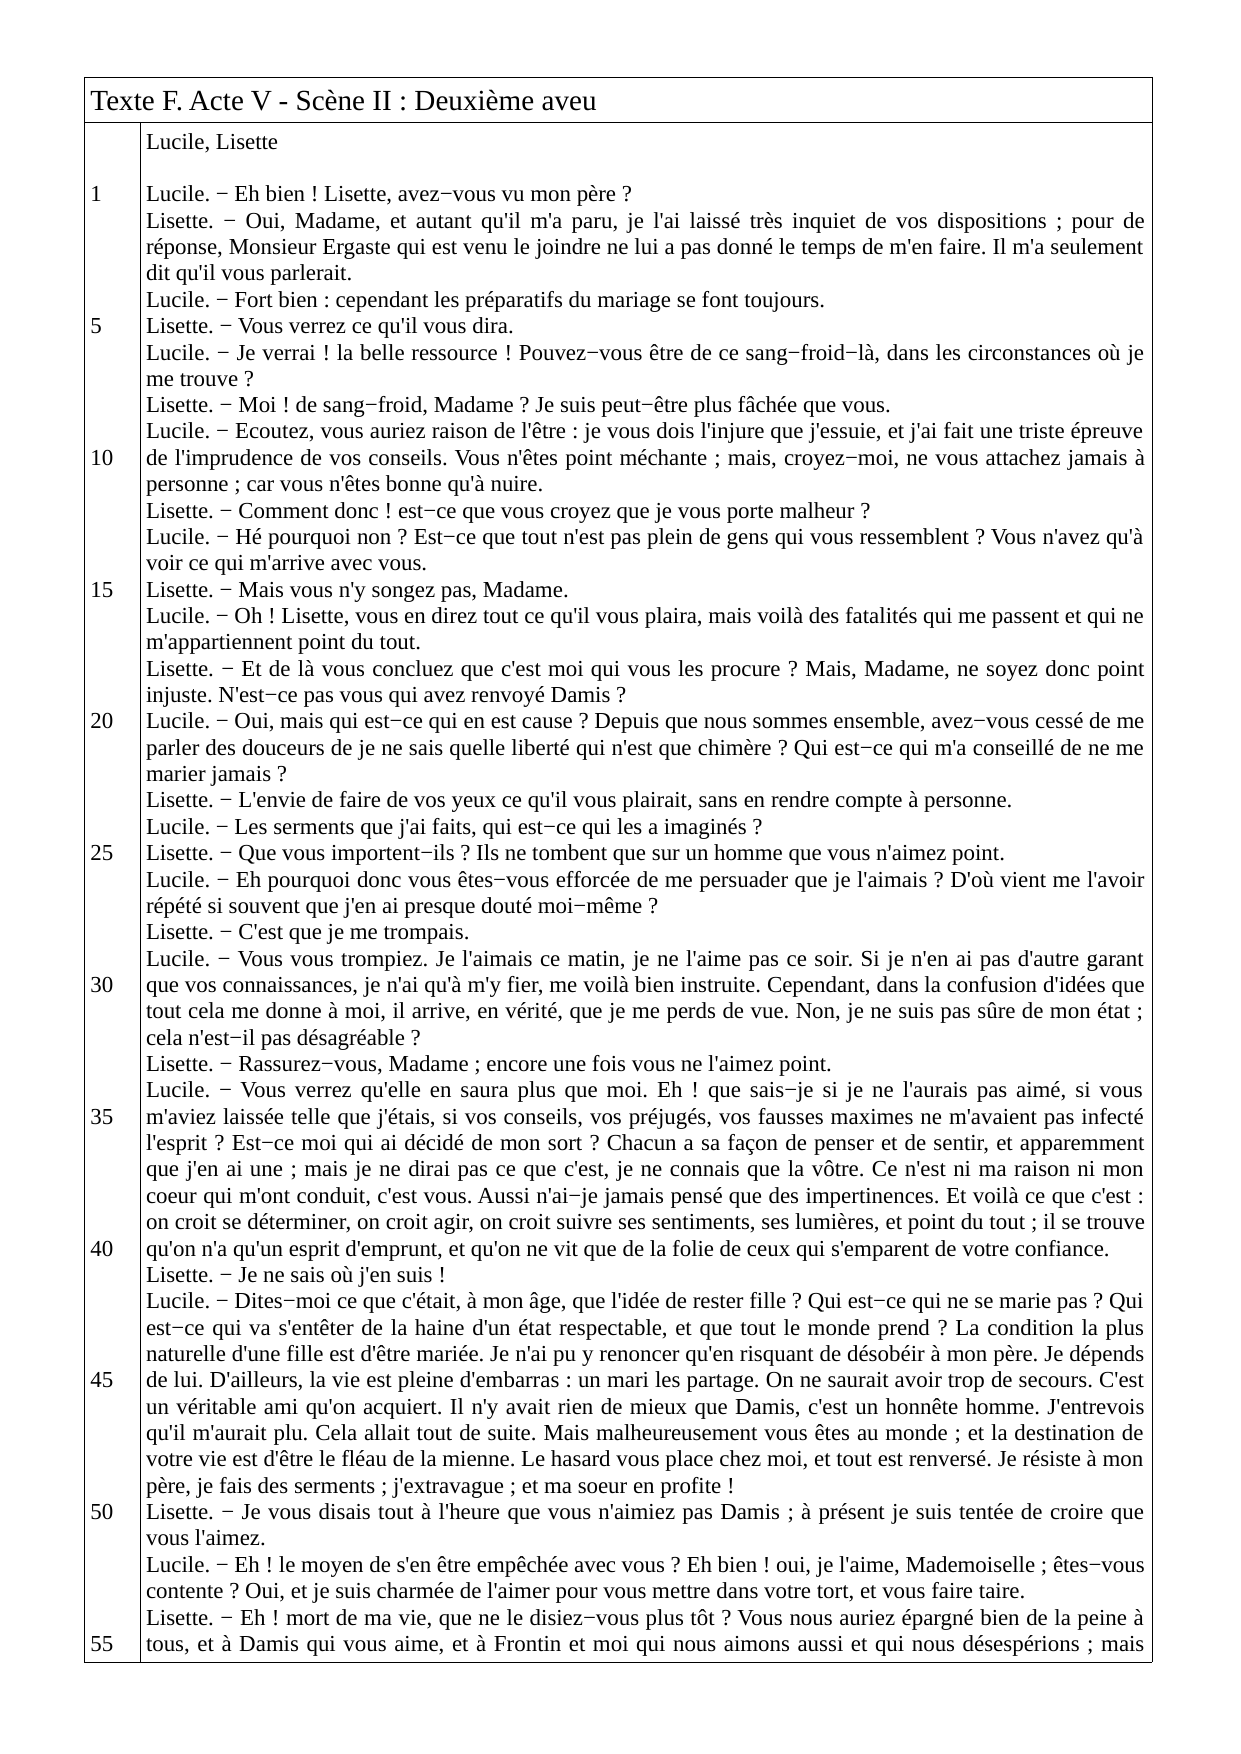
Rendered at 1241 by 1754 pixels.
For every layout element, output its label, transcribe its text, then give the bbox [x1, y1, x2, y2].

table_cell 1 5 10 15 20 25 30 35 40 45 50 55 [85, 123, 140, 1662]
table_cell Texte F. Acte V - Scène II : Deuxième aveu [85, 78, 1152, 122]
table_cell Lucile, Lisette Lucile. − Eh bien ! Lisette, avez−vous vu mon père ? Lisette. − Oui, Madame, et autant qu'il m'a paru, je l'ai laissé très inquiet de vos dispositions ; pour de réponse, Monsieur Ergaste qui est venu le joindre ne lui a pas donné le temps de m'en faire. Il m'a seulement dit qu'il vous parlerait. Lucile. − Fort bien : cependant les préparatifs du mariage se font toujours. Lisette. − Vous verrez ce qu'il vous dira. Lucile. − Je verrai ! la belle ressource ! Pouvez−vous être de ce sang−froid−là, dans les circonstances où je me trouve ? Lisette. − Moi ! de sang−froid, Madame ? Je suis peut−être plus fâchée que vous. Lucile. − Ecoutez, vous auriez raison de l'être : je vous dois l'injure que j'essuie, et j'ai fait une triste épreuve de l'imprudence de vos conseils. Vous n'êtes point méchante ; mais, croyez−moi, ne vous attachez jamais à personne ; car vous n'êtes bonne qu'à nuire. Lisette. − Comment donc ! est−ce que vous croyez que je vous porte malheur ? Lucile. − Hé pourquoi non ? Est−ce que tout n'est pas plein de gens qui vous ressemblent ? Vous n'avez qu'à voir ce qui m'arrive avec vous. Lisette. − Mais vous n'y songez pas, Madame. Lucile. − Oh ! Lisette, vous en direz tout ce qu'il vous plaira, mais voilà des fatalités qui me passent et qui ne m'appartiennent point du tout. Lisette. − Et de là vous concluez que c'est moi qui vous les procure ? Mais, Madame, ne soyez donc point injuste. N'est−ce pas vous qui avez renvoyé Damis ? Lucile. − Oui, mais qui est−ce qui en est cause ? Depuis que nous sommes ensemble, avez−vous cessé de me parler des douceurs de je ne sais quelle liberté qui n'est que chimère ? Qui est−ce qui m'a conseillé de ne me marier jamais ? Lisette. − L'envie de faire de vos yeux ce qu'il vous plairait, sans en rendre compte à personne. Lucile. − Les serments que j'ai faits, qui est−ce qui les a imaginés ? Lisette. − Que vous importent−ils ? Ils ne tombent que sur un homme que vous n'aimez point. Lucile. − Eh pourquoi donc vous êtes−vous efforcée de me persuader que je l'aimais ? D'où vient me l'avoir répété si souvent que j'en ai presque douté moi−même ? Lisette. − C'est que je me trompais. Lucile. − Vous vous trompiez. Je l'aimais ce matin, je ne l'aime pas ce soir. Si je n'en ai pas d'autre garant que vos connaissances, je n'ai qu'à m'y fier, me voilà bien instruite. Cependant, dans la confusion d'idées que tout cela me donne à moi, il arrive, en vérité, que je me perds de vue. Non, je ne suis pas sûre de mon état ; cela n'est−il pas désagréable ? Lisette. − Rassurez−vous, Madame ; encore une fois vous ne l'aimez point. Lucile. − Vous verrez qu'elle en saura plus que moi. Eh ! que sais−je si je ne l'aurais pas aimé, si vous m'aviez laissée telle que j'étais, si vos conseils, vos préjugés, vos fausses maximes ne m'avaient pas infecté l'esprit ? Est−ce moi qui ai décidé de mon sort ? Chacun a sa façon de penser et de sentir, et apparemment que j'en ai une ; mais je ne dirai pas ce que c'est, je ne connais que la vôtre. Ce n'est ni ma raison ni mon coeur qui m'ont conduit, c'est vous. Aussi n'ai−je jamais pensé que des impertinences. Et voilà ce que c'est : on croit se déterminer, on croit agir, on croit suivre ses sentiments, ses lumières, et point du tout ; il se trouve qu'on n'a qu'un esprit d'emprunt, et qu'on ne vit que de la folie de ceux qui s'emparent de votre confiance. Lisette. − Je ne sais où j'en suis ! Lucile. − Dites−moi ce que c'était, à mon âge, que l'idée de rester fille ? Qui est−ce qui ne se marie pas ? Qui est−ce qui va s'entêter de la haine d'un état respectable, et que tout le monde prend ? La condition la plus naturelle d'une fille est d'être mariée. Je n'ai pu y renoncer qu'en risquant de désobéir à mon père. Je dépends de lui. D'ailleurs, la vie est pleine d'embarras : un mari les partage. On ne saurait avoir trop de secours. C'est un véritable ami qu'on acquiert. Il n'y avait rien de mieux que Damis, c'est un honnête homme. J'entrevois qu'il m'aurait plu. Cela allait tout de suite. Mais malheureusement vous êtes au monde ; et la destination de votre vie est d'être le fléau de la mienne. Le hasard vous place chez moi, et tout est renversé. Je résiste à mon père, je fais des serments ; j'extravague ; et ma soeur en profite ! Lisette. − Je vous disais tout à l'heure que vous n'aimiez pas Damis ; à présent je suis tentée de croire que vous l'aimez. Lucile. − Eh ! le moyen de s'en être empêchée avec vous ? Eh bien ! oui, je l'aime, Mademoiselle ; êtes−vous contente ? Oui, et je suis charmée de l'aimer pour vous mettre dans votre tort, et vous faire taire. Lisette. − Eh ! mort de ma vie, que ne le disiez−vous plus tôt ? Vous nous auriez épargné bien de la peine à tous, et à Damis qui vous aime, et à Frontin et moi qui nous aimons aussi et qui nous désespérions ; mais [141, 123, 1152, 1662]
